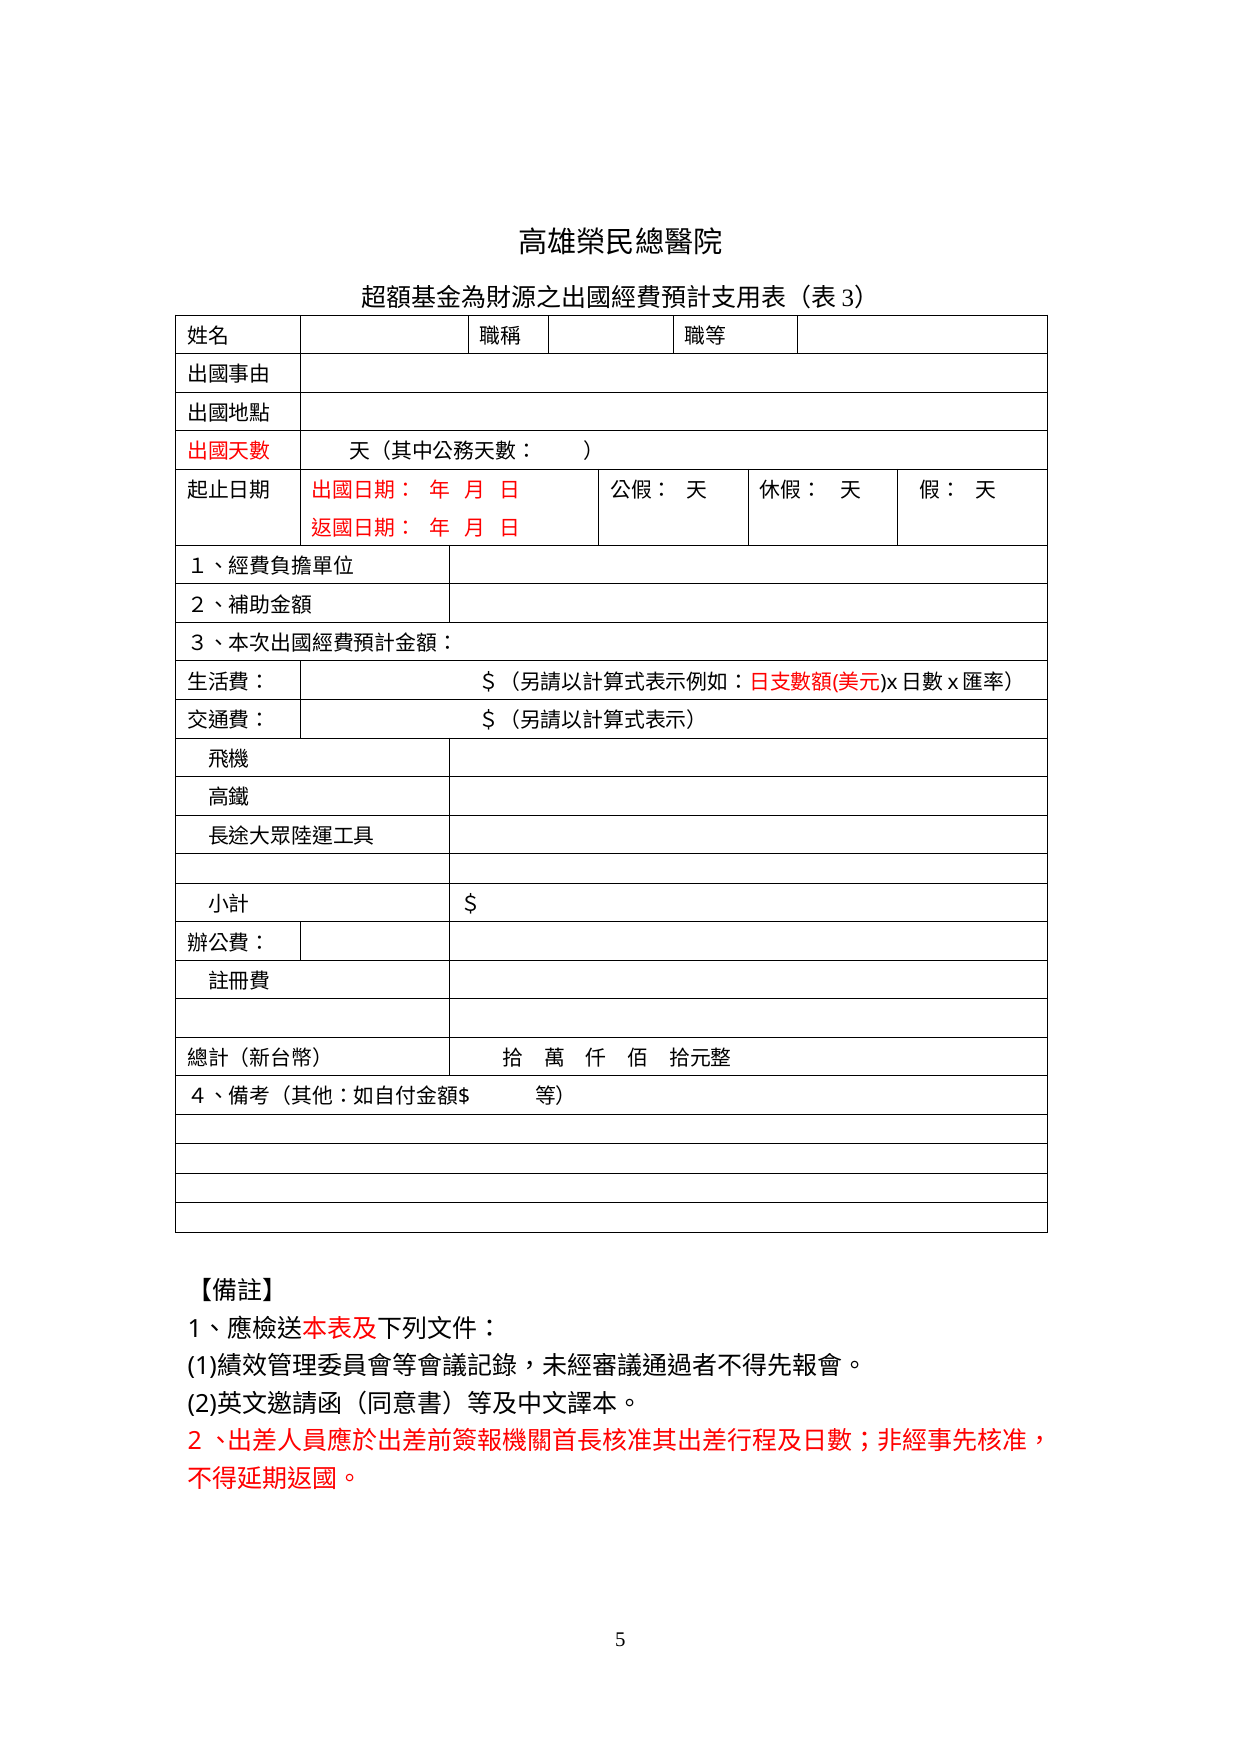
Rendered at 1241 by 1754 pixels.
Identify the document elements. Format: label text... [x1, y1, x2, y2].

table_cell 天（其中公務天數： ） [301, 431, 1047, 469]
table_cell [450, 584, 1047, 622]
text 【備註】 [187, 1270, 1053, 1308]
table_cell 辦公費： [176, 922, 300, 959]
table_header [549, 316, 673, 353]
table_cell 總計（新台幣） [176, 1038, 449, 1075]
table_cell [450, 922, 1047, 959]
table_cell 長途大眾陸運工具 [176, 816, 449, 853]
table_cell ＄（另請以計算式表示） [301, 700, 1047, 737]
table_cell 生活費： [176, 661, 300, 699]
table_cell [450, 739, 1047, 776]
table_cell [176, 1144, 1047, 1173]
table_cell ２、補助金額 [176, 584, 449, 622]
table_cell 出國地點 [176, 393, 300, 430]
table_cell [450, 961, 1047, 998]
table_cell [450, 777, 1047, 814]
table_cell 假： 天 [898, 470, 1047, 545]
table_cell １、經費負擔單位 [176, 546, 449, 583]
table_cell [450, 854, 1047, 882]
table_header 姓名 [176, 316, 300, 353]
table_cell 交通費： [176, 700, 300, 737]
table_cell [301, 393, 1047, 430]
table_cell 飛機 [176, 739, 449, 776]
table_cell [450, 999, 1047, 1037]
table_cell 註冊費 [176, 961, 449, 998]
table_cell [450, 816, 1047, 853]
table_cell [176, 999, 449, 1037]
table_cell [176, 854, 449, 882]
table_cell [301, 922, 449, 959]
table_cell 小計 [176, 884, 449, 921]
table_header 職等 [674, 316, 797, 353]
text 2 、出差人員應於出差前簽報機關首長核准其出差行程及日數；非經事先核准，不得延期返國。 [187, 1420, 1053, 1495]
text 高雄榮民總醫院 [187, 202, 1053, 277]
table_cell 出國天數 [176, 431, 300, 469]
table_header [798, 316, 1047, 353]
table_cell 出國事由 [176, 354, 300, 392]
table_cell 出國日期： 年 月 日 返國日期： 年 月 日 [301, 470, 598, 545]
table_cell 起止日期 [176, 470, 300, 545]
table_cell ４、備考（其他：如自付金額$ 等） [176, 1076, 1047, 1114]
text (2)英文邀請函（同意書）等及中文譯本。 [187, 1383, 1053, 1420]
text 1、應檢送本表及下列文件： [187, 1308, 1053, 1345]
text 超額基金為財源之出國經費預計支用表（表3） [187, 277, 1053, 314]
table_cell 公假： 天 [599, 470, 748, 545]
table_cell [301, 354, 1047, 392]
table_cell [450, 546, 1047, 583]
table_cell ＄（另請以計算式表示例如：日支數額(美元)x日數x匯率） [301, 661, 1047, 699]
table_cell 高鐵 [176, 777, 449, 814]
table_cell [176, 1174, 1047, 1202]
table_cell ＄ [450, 884, 1047, 921]
table_cell ３、本次出國經費預計金額： [176, 623, 1047, 660]
table_cell 拾 萬 仟 佰 拾元整 [450, 1038, 1047, 1075]
table_header [301, 316, 468, 353]
table_cell [176, 1203, 1047, 1232]
table_cell [176, 1115, 1047, 1143]
table_cell 休假： 天 [749, 470, 897, 545]
table_header 職稱 [469, 316, 548, 353]
text (1)績效管理委員會等會議記錄，未經審議通過者不得先報會。 [187, 1345, 1053, 1383]
